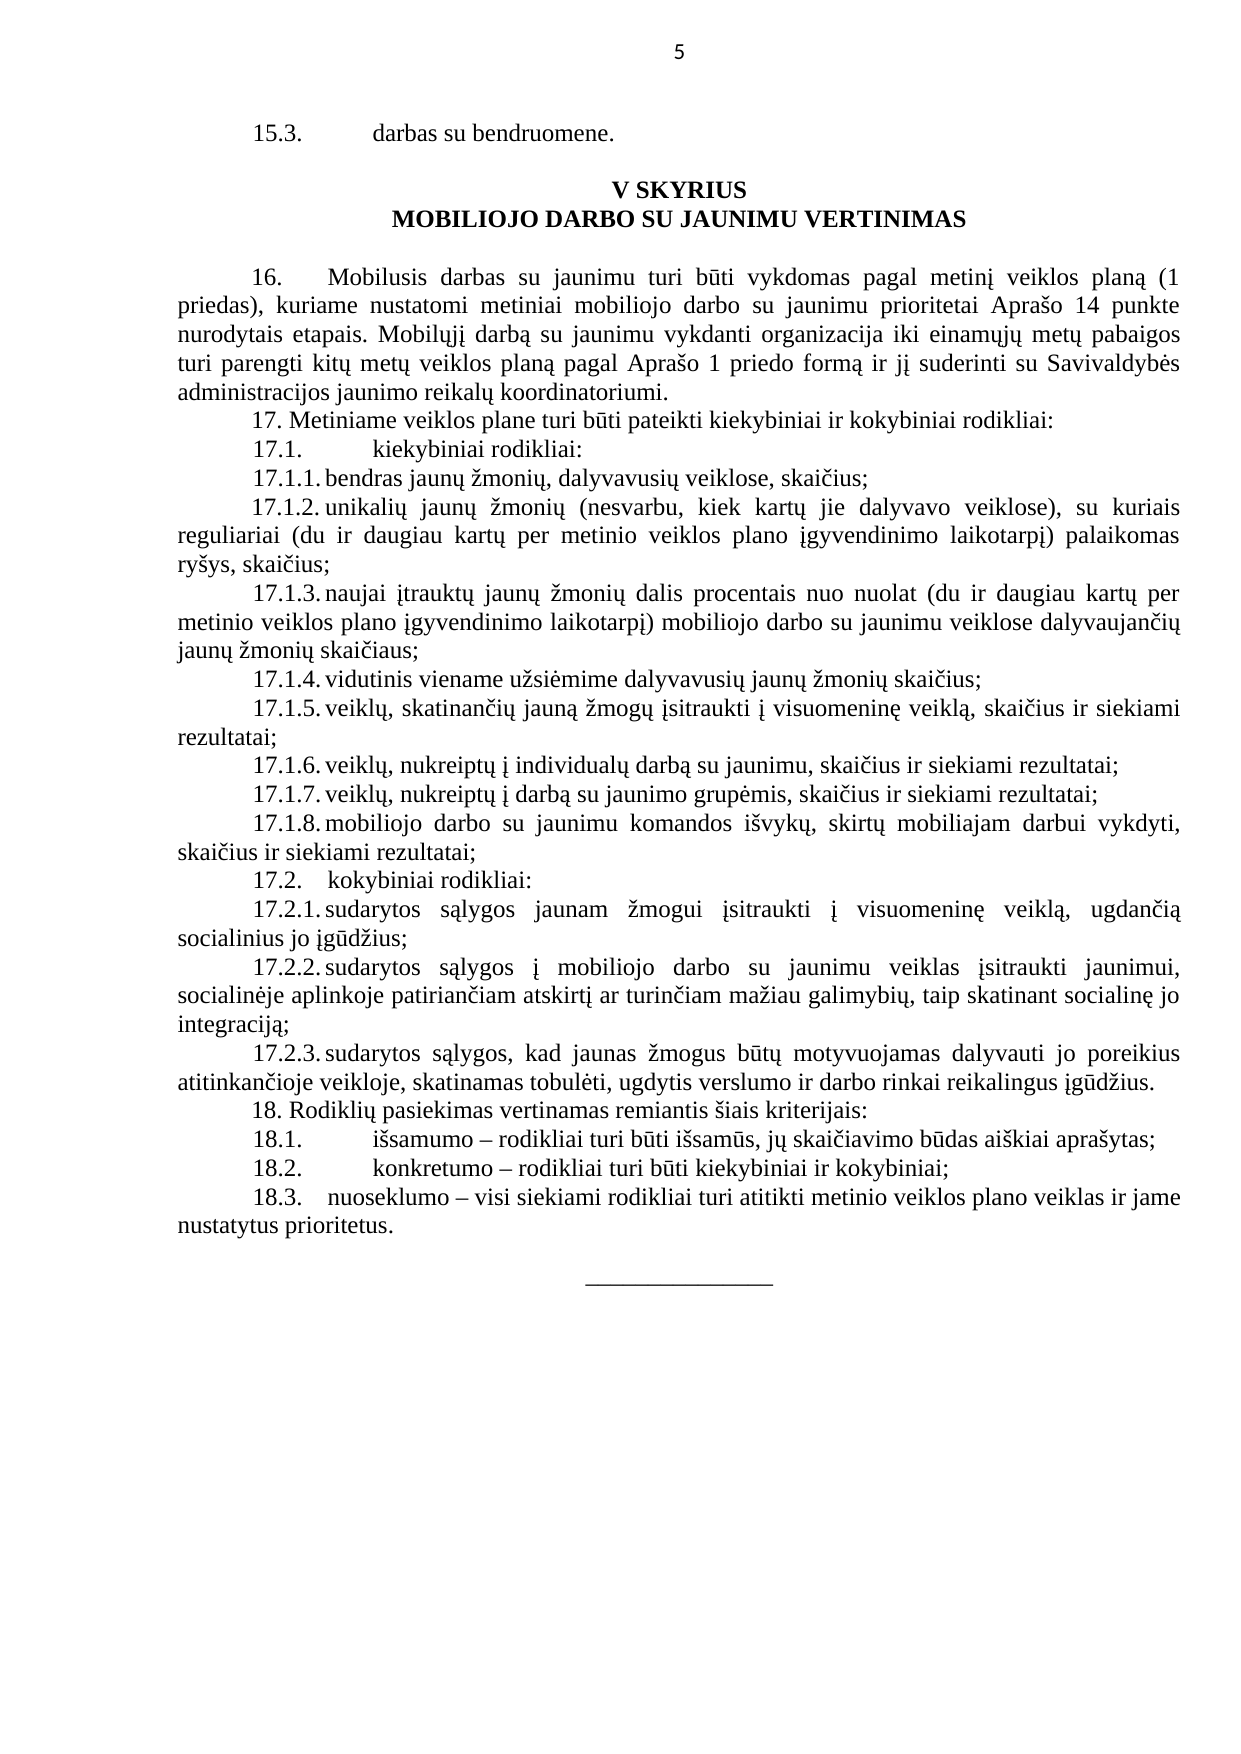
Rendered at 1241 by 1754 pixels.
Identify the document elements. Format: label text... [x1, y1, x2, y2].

text ––––––––––––––– [177, 1268, 1181, 1297]
text 18.3. nuoseklumo – visi siekiami rodikliai turi atitikti metinio veiklos plano veiklas ir jame nustatytus prioritetus. [177, 1182, 1181, 1239]
text 18. Rodiklių pasiekimas vertinamas remiantis šiais kriterijais: [251, 1096, 1181, 1124]
text 18.2. konkretumo – rodikliai turi būti kiekybiniai ir kokybiniai; [252, 1153, 1181, 1182]
text 17.2.1. sudarytos sąlygos jaunam žmogui įsitraukti į visuomeninę veiklą, ugdančią socialinius jo įgūdžius; [177, 894, 1181, 952]
text 17.1.4. vidutinis viename užsiėmime dalyvavusių jaunų žmonių skaičius; [177, 664, 1181, 693]
text 15.3. darbas su bendruomene. [252, 118, 1181, 147]
text MOBILIOJO DARBO SU JAUNIMU VERTINIMAS [177, 204, 1181, 233]
text 17.1.8. mobiliojo darbo su jaunimu komandos išvykų, skirtų mobiliajam darbui vykdyti, skaičius ir siekiami rezultatai; [177, 808, 1181, 866]
text 16. Mobilusis darbas su jaunimu turi būti vykdomas pagal metinį veiklos planą (1 priedas), kuriame nustatomi metiniai mobiliojo darbo su jaunimu prioritetai Aprašo 14 punkte nurodytais etapais. Mobilųjį darbą su jaunimu vykdanti organizacija iki einamųjų metų pabaigos turi parengti kitų metų veiklos planą pagal Aprašo 1 priedo formą ir jį suderinti su Savivaldybės administracijos jaunimo reikalų koordinatoriumi. [177, 262, 1181, 406]
text 18.1. išsamumo – rodikliai turi būti išsamūs, jų skaičiavimo būdas aiškiai aprašytas; [252, 1124, 1181, 1153]
text 17.2.3. sudarytos sąlygos, kad jaunas žmogus būtų motyvuojamas dalyvauti jo poreikius atitinkančioje veikloje, skatinamas tobulėti, ugdytis verslumo ir darbo rinkai reikalingus įgūdžius. [177, 1038, 1181, 1096]
text 17.1.2. unikalių jaunų žmonių (nesvarbu, kiek kartų jie dalyvavo veiklose), su kuriais reguliariai (du ir daugiau kartų per metinio veiklos plano įgyvendinimo laikotarpį) palaikomas ryšys, skaičius; [177, 492, 1181, 578]
text 17.1.6. veiklų, nukreiptų į individualų darbą su jaunimu, skaičius ir siekiami rezultatai; [177, 751, 1181, 779]
text 17.1. kiekybiniai rodikliai: [252, 434, 1181, 463]
text 17.2.2. sudarytos sąlygos į mobiliojo darbo su jaunimu veiklas įsitraukti jaunimui, socialinėje aplinkoje patiriančiam atskirtį ar turinčiam mažiau galimybių, taip skatinant socialinę jo integraciją; [177, 952, 1181, 1038]
text 17. Metiniame veiklos plane turi būti pateikti kiekybiniai ir kokybiniai rodikliai: [251, 406, 1181, 434]
text 17.1.1. bendras jaunų žmonių, dalyvavusių veiklose, skaičius; [236, 463, 1181, 492]
text 17.1.3. naujai įtrauktų jaunų žmonių dalis procentais nuo nuolat (du ir daugiau kartų per metinio veiklos plano įgyvendinimo laikotarpį) mobiliojo darbo su jaunimu veiklose dalyvaujančių jaunų žmonių skaičiaus; [177, 578, 1181, 664]
text V SKYRIUS [177, 176, 1181, 204]
text 17.1.5. veiklų, skatinančių jauną žmogų įsitraukti į visuomeninę veiklą, skaičius ir siekiami rezultatai; [177, 693, 1181, 751]
text 17.1.7. veiklų, nukreiptų į darbą su jaunimo grupėmis, skaičius ir siekiami rezultatai; [177, 779, 1181, 808]
text 17.2. kokybiniai rodikliai: [177, 866, 1181, 894]
